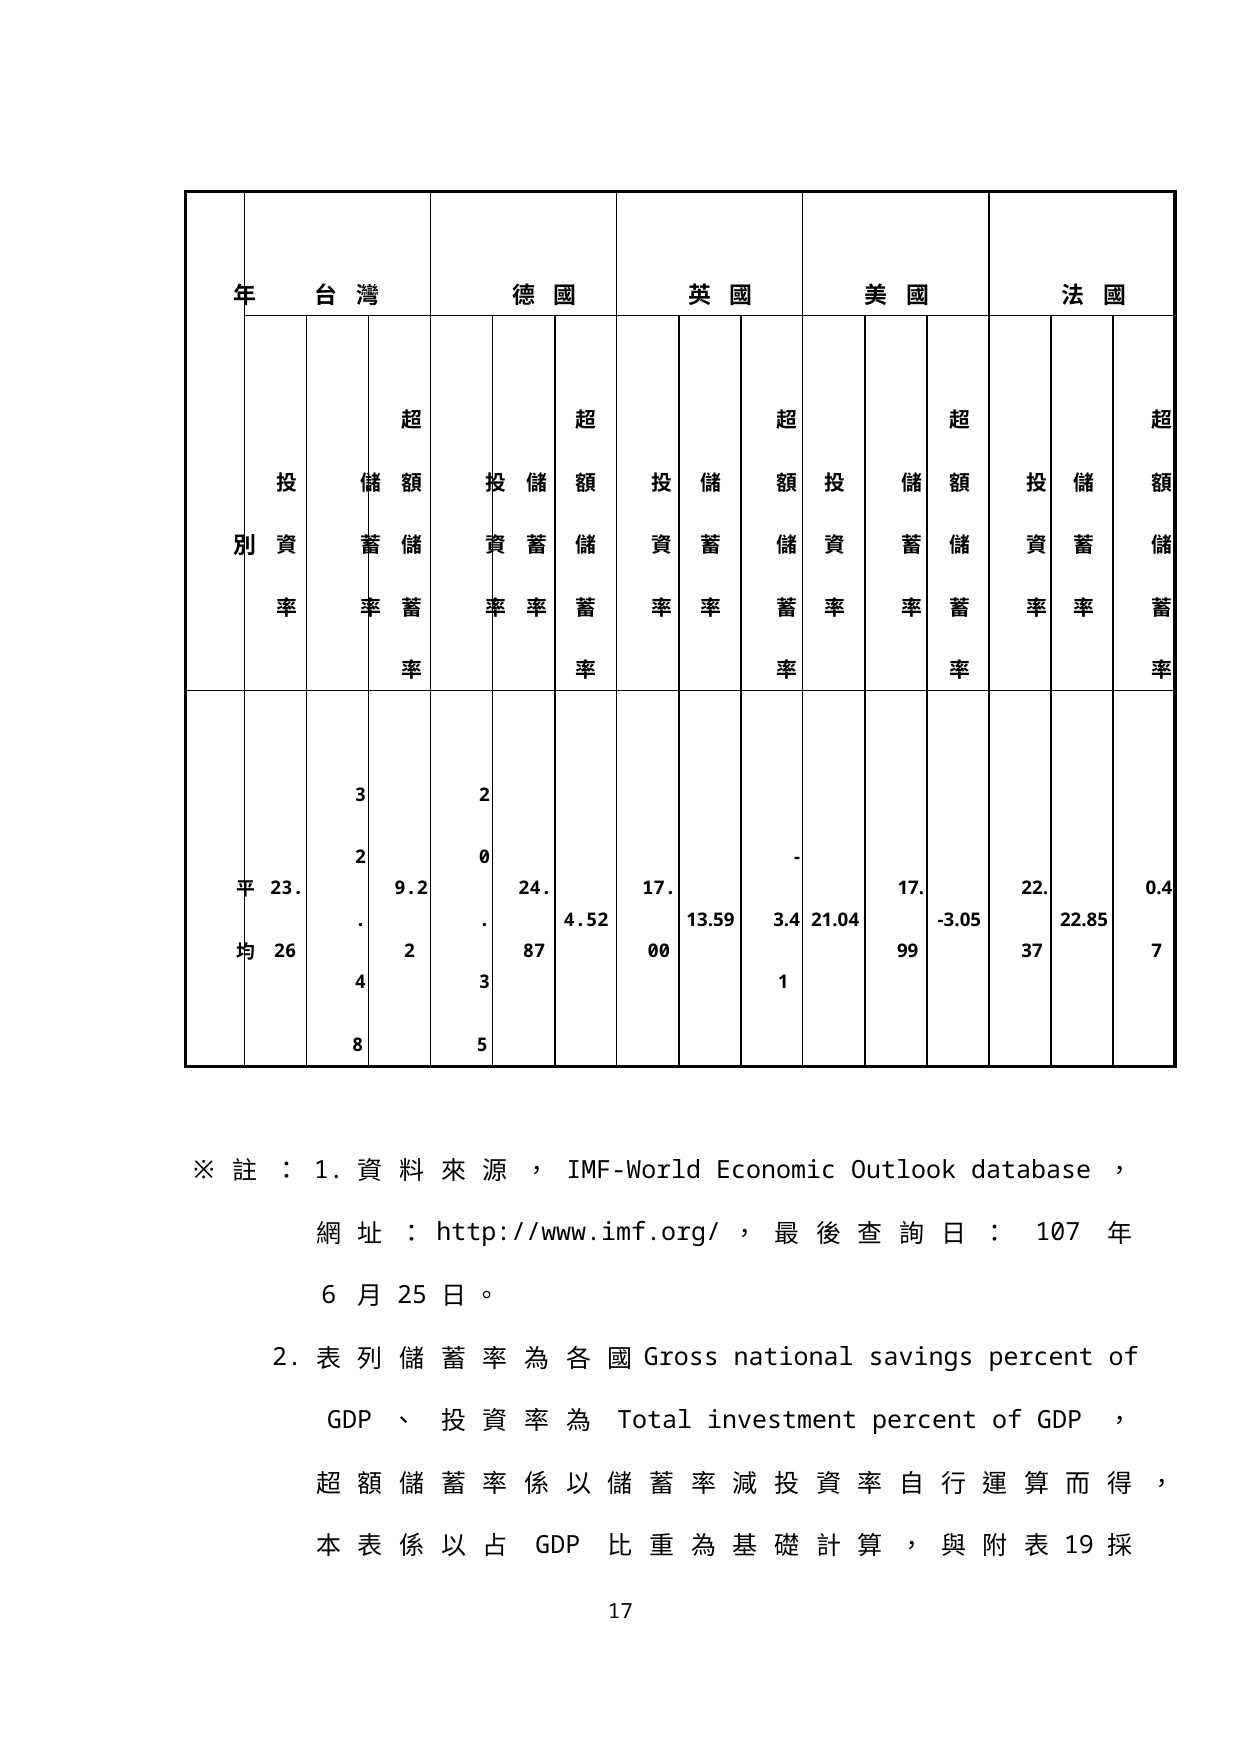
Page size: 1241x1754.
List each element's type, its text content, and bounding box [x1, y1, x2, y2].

table_cell 儲蓄率 [866, 316, 926, 689]
table_cell 儲蓄率 [493, 316, 554, 689]
table_cell 投資率 [617, 316, 678, 689]
table_cell 平均 [187, 691, 244, 1064]
table_cell -3.05 [928, 691, 988, 1064]
table_cell 投資率 [431, 316, 492, 689]
table_cell 20.35 [431, 691, 492, 1064]
table_cell 儲蓄率 [680, 316, 740, 689]
table_cell 超額儲蓄率 [556, 316, 616, 689]
table_header 台灣 [245, 193, 430, 314]
table_cell 超額儲蓄率 [369, 316, 430, 689]
table_cell 21.04 [803, 691, 864, 1064]
table_cell 23.26 [245, 691, 306, 1064]
table_cell 投資率 [990, 316, 1050, 689]
table_cell 17.00 [617, 691, 678, 1064]
table_cell 17.99 [866, 691, 926, 1064]
table_header 法國 [990, 193, 1173, 314]
table_cell 超額儲蓄率 [742, 316, 802, 689]
table_cell 別 [187, 315, 244, 689]
table_header 德國 [431, 193, 616, 314]
table_cell -3.41 [742, 691, 802, 1064]
table_cell 超額儲蓄率 [1114, 316, 1173, 689]
table_cell 投資率 [245, 316, 306, 689]
table_cell 儲蓄率 [307, 316, 368, 689]
text ※註：1.資料來源，IMF-World Economic Outlook database，網址：http://www.imf.org/，最後查詢日：107年6月25日。 [183, 1127, 1146, 1314]
table_header 英國 [617, 193, 802, 314]
table_cell 22.37 [990, 691, 1050, 1064]
table_cell 32.48 [307, 691, 368, 1064]
table_cell 超額儲蓄率 [928, 316, 988, 689]
text 2.表列儲蓄率為各國Gross national savings percent of GDP、投資率為Total investment percent of GDP，超額儲蓄率係以儲蓄率減投資率自行運算而得，本表係以占GDP比重為基礎計算，與附表19採占GNI比率不同，爰台灣部分之數據略有差異(以下2表均同)。 [256, 1314, 1146, 1564]
table_cell 儲蓄率 [1052, 316, 1112, 689]
table_cell 投資率 [803, 316, 864, 689]
table_cell 24.87 [493, 691, 554, 1064]
table_cell 13.59 [680, 691, 740, 1064]
table_header 美國 [803, 193, 988, 314]
table_cell 22.85 [1052, 691, 1112, 1064]
table_cell 9.22 [369, 691, 430, 1064]
table_header 年 [187, 193, 244, 314]
table_cell 4.52 [556, 691, 616, 1064]
table_cell 0.47 [1114, 691, 1173, 1064]
